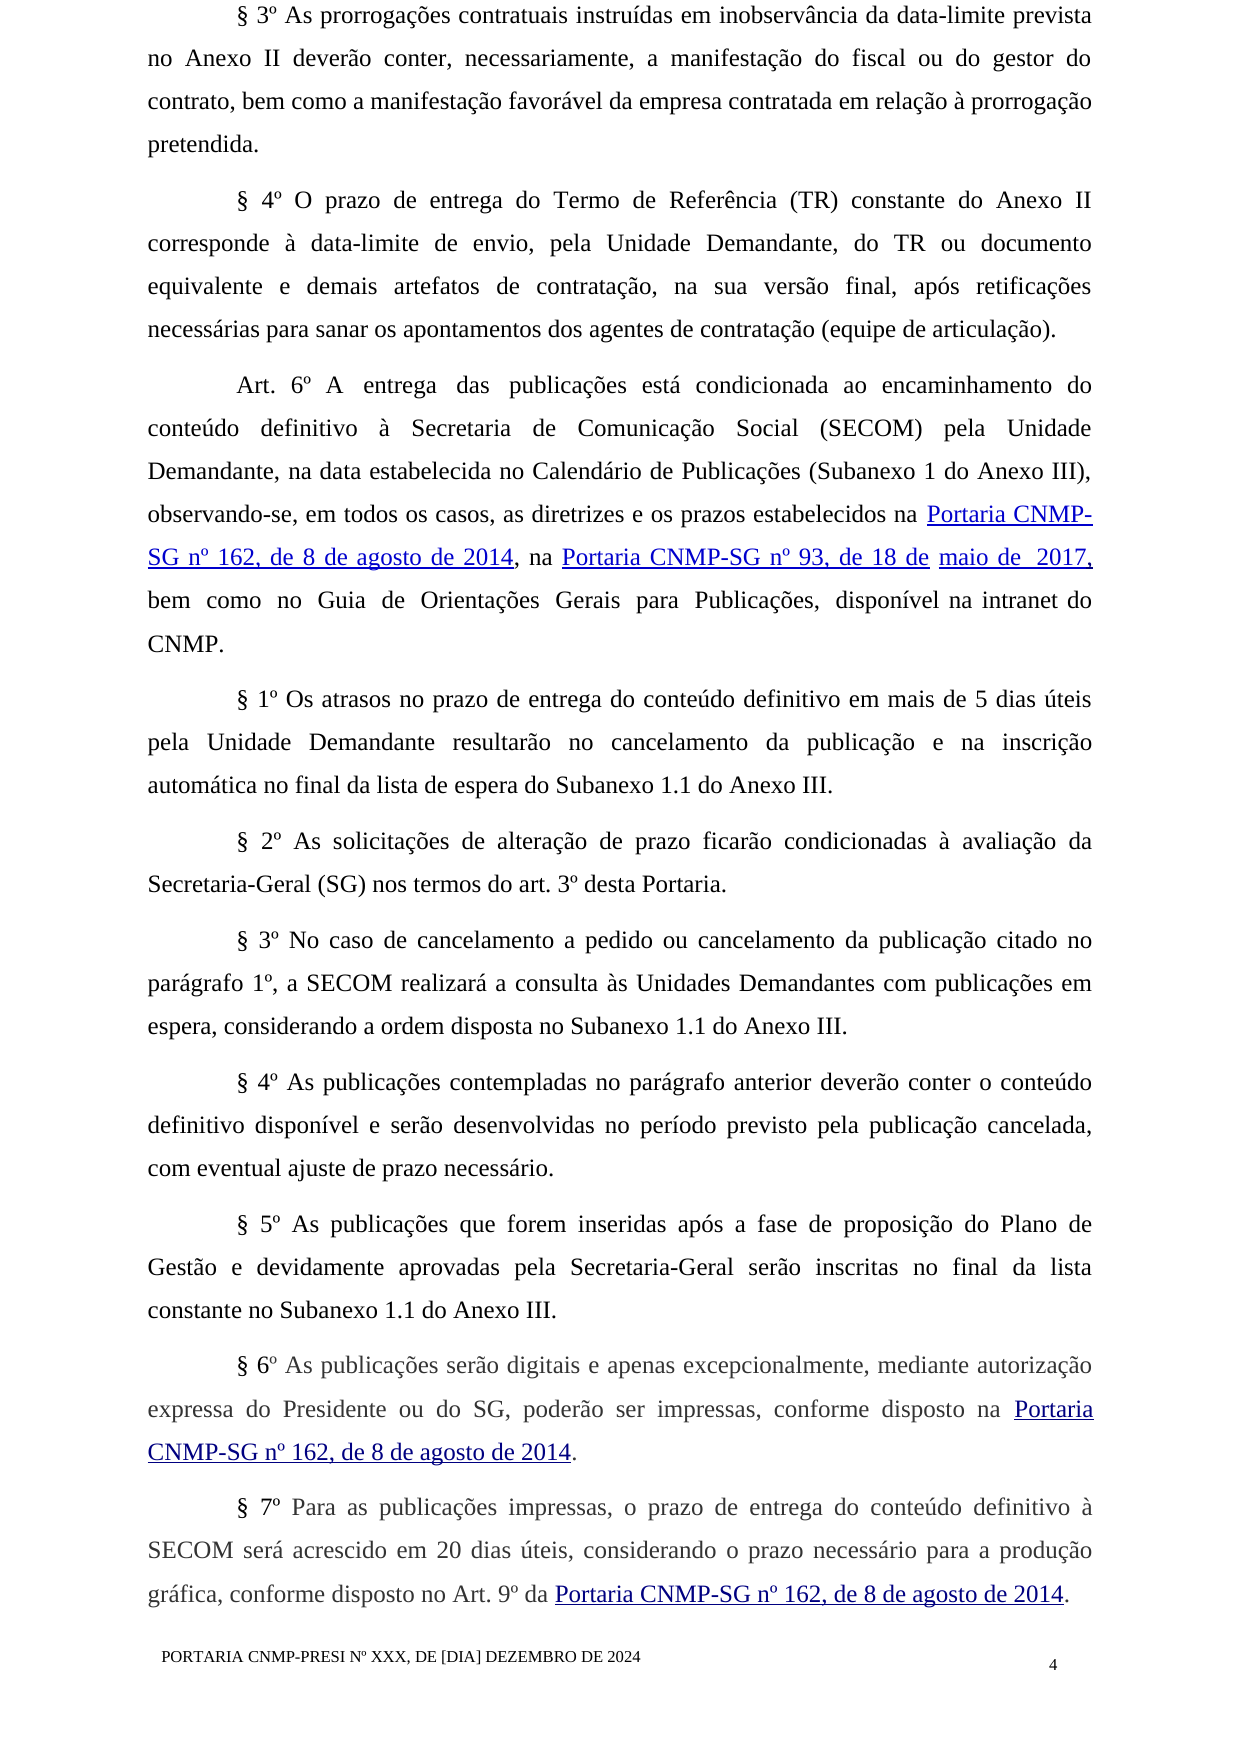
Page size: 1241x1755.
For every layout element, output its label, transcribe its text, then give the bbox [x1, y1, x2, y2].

text § 2º As solicitações de alteração de prazo ficarão condicionadas à avaliação da Secretaria-Geral (SG) nos termos do art. 3º desta Portaria. [147, 826, 1093, 898]
text § 4º As publicações contempladas no parágrafo anterior deverão conter o conteúdo definitivo disponível e serão desenvolvidas no período previsto pela publicação cancelada, com eventual ajuste de prazo necessário. [147, 1067, 1093, 1182]
text § 7º Para as publicações impressas, o prazo de entrega do conteúdo definitivo à SECOM será acrescido em 20 dias úteis, considerando o prazo necessário para a produção gráfica, conforme disposto no Art. 9º da Portaria CNMP-SG nº 162, de 8 de agosto de 2014. [147, 1492, 1093, 1607]
text § 3º As prorrogações contratuais instruídas em inobservância da data-limite prevista no Anexo II deverão conter, necessariamente, a manifestação do fiscal ou do gestor do contrato, bem como a manifestação favorável da empresa contratada em relação à prorrogação pretendida. [147, 0, 1093, 158]
text § 4º O prazo de entrega do Termo de Referência (TR) constante do Anexo II corresponde à data-limite de envio, pela Unidade Demandante, do TR ou documento equivalente e demais artefatos de contratação, na sua versão final, após retificações necessárias para sanar os apontamentos dos agentes de contratação (equipe de articulação). [147, 185, 1093, 343]
text § 6º As publicações serão digitais e apenas excepcionalmente, mediante autorização expressa do Presidente ou do SG, poderão ser impressas, conforme disposto na Portaria CNMP-SG nº 162, de 8 de agosto de 2014. [147, 1351, 1093, 1466]
text § 3º No caso de cancelamento a pedido ou cancelamento da publicação citado no parágrafo 1º, a SECOM realizará a consulta às Unidades Demandantes com publicações em espera, considerando a ordem disposta no Subanexo 1.1 do Anexo III. [147, 925, 1093, 1040]
text Art. 6º A entrega das publicações está condicionada ao encaminhamento do conteúdo definitivo à Secretaria de Comunicação Social (SECOM) pela Unidade Demandante, na data estabelecida no Calendário de Publicações (Subanexo 1 do Anexo III), observando-se, em todos os casos, as diretrizes e os prazos estabelecidos na Portaria CNMP-SG nº 162, de 8 de agosto de 2014, na Portaria CNMP-SG nº 93, de 18 de maio de 2017, bem como no Guia de Orientações Gerais para Publicações, disponível na intranet do CNMP. [147, 370, 1093, 657]
text § 5º As publicações que forem inseridas após a fase de proposição do Plano de Gestão e devidamente aprovadas pela Secretaria-Geral serão inscritas no final da lista constante no Subanexo 1.1 do Anexo III. [147, 1209, 1093, 1324]
text § 1º Os atrasos no prazo de entrega do conteúdo definitivo em mais de 5 dias úteis pela Unidade Demandante resultarão no cancelamento da publicação e na inscrição automática no final da lista de espera do Subanexo 1.1 do Anexo III. [147, 684, 1093, 799]
